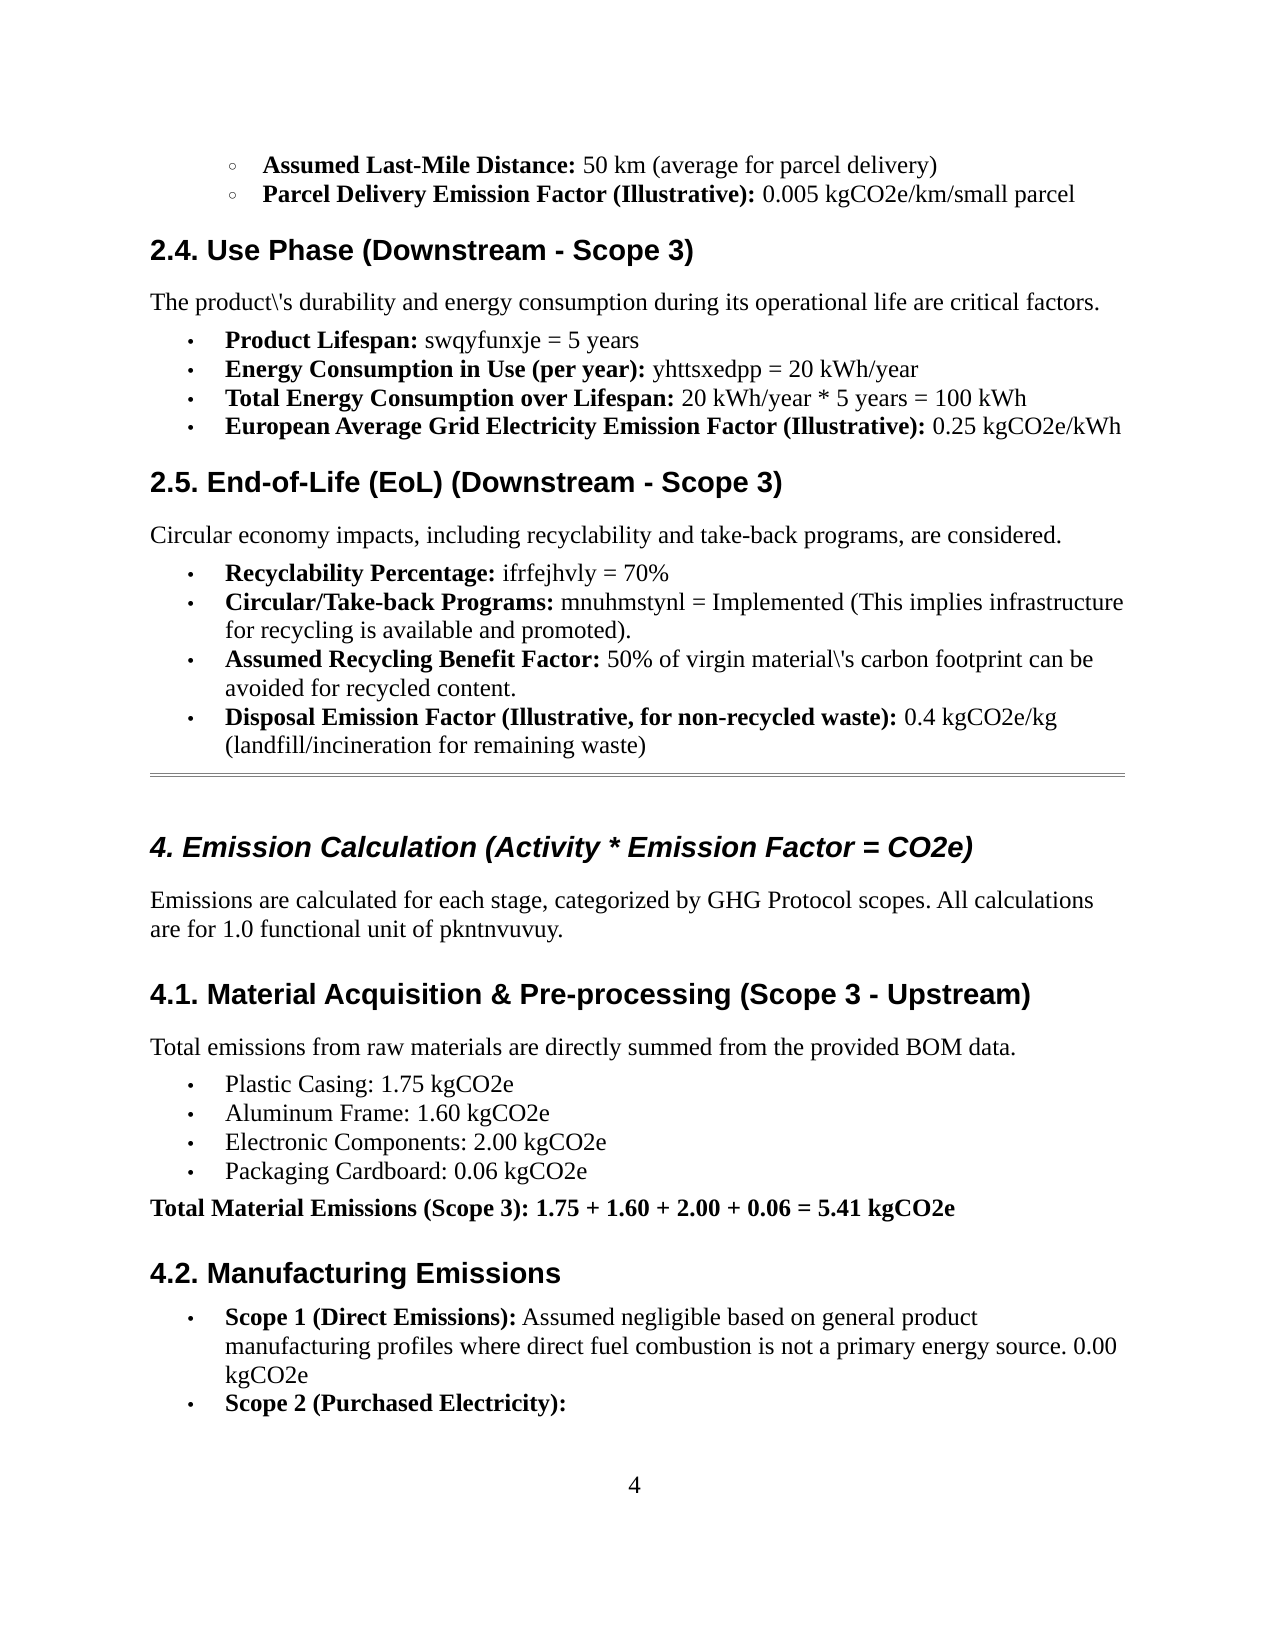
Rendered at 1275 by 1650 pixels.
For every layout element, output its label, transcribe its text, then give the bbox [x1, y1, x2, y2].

list Circular/Take-back Programs: mnuhmstynl = Implemented (This implies infrastructure for recycling is available and promoted). [187, 587, 1125, 644]
list Energy Consumption in Use (per year): yhttsxedpp = 20 kWh/year [187, 354, 1125, 383]
text Circular economy impacts, including recyclability and take-back programs, are considered. [150, 520, 1125, 549]
list Packaging Cardboard: 0.06 kgCO2e [187, 1156, 1125, 1184]
subtitle 2.5. End-of-Life (EoL) (Downstream - Scope 3) [150, 465, 1125, 499]
list Plastic Casing: 1.75 kgCO2e [187, 1069, 1125, 1098]
list Product Lifespan: swqyfunxje = 5 years [187, 325, 1125, 354]
list European Average Grid Electricity Emission Factor (Illustrative): 0.25 kgCO2e/kWh [187, 411, 1125, 440]
text Total Material Emissions (Scope 3): 1.75 + 1.60 + 2.00 + 0.06 = 5.41 kgCO2e [150, 1193, 1125, 1222]
list Disposal Emission Factor (Illustrative, for non-recycled waste): 0.4 kgCO2e/kg (landfill/incineration for remaining waste) [187, 702, 1125, 759]
subtitle 2.4. Use Phase (Downstream - Scope 3) [150, 232, 1125, 266]
subtitle 4.1. Material Acquisition & Pre-processing (Scope 3 - Upstream) [150, 977, 1125, 1010]
list Recyclability Percentage: ifrfejhvly = 70% [187, 558, 1125, 587]
subtitle 4. Emission Calculation (Activity * Emission Factor = CO2e) [150, 830, 1125, 864]
subtitle 4.2. Manufacturing Emissions [150, 1256, 1125, 1290]
list Scope 1 (Direct Emissions): Assumed negligible based on general product manufacturing profiles where direct fuel combustion is not a primary energy source. 0.00 kgCO2e [187, 1302, 1125, 1388]
list Scope 2 (Purchased Electricity): [187, 1388, 1125, 1417]
list Total Energy Consumption over Lifespan: 20 kWh/year * 5 years = 100 kWh [187, 383, 1125, 411]
text The product\'s durability and energy consumption during its operational life are critical factors. [150, 287, 1125, 316]
list Electronic Components: 2.00 kgCO2e [187, 1127, 1125, 1156]
text Total emissions from raw materials are directly summed from the provided BOM data. [150, 1032, 1125, 1061]
list Assumed Recycling Benefit Factor: 50% of virgin material\'s carbon footprint can be avoided for recycled content. [187, 644, 1125, 702]
text Emissions are calculated for each stage, categorized by GHG Protocol scopes. All calculations are for 1.0 functional unit of pkntnvuvuy. [150, 885, 1125, 943]
list Assumed Last-Mile Distance: 50 km (average for parcel delivery) [225, 150, 1125, 179]
list Parcel Delivery Emission Factor (Illustrative): 0.005 kgCO2e/km/small parcel [225, 179, 1125, 207]
list Aluminum Frame: 1.60 kgCO2e [187, 1098, 1125, 1127]
